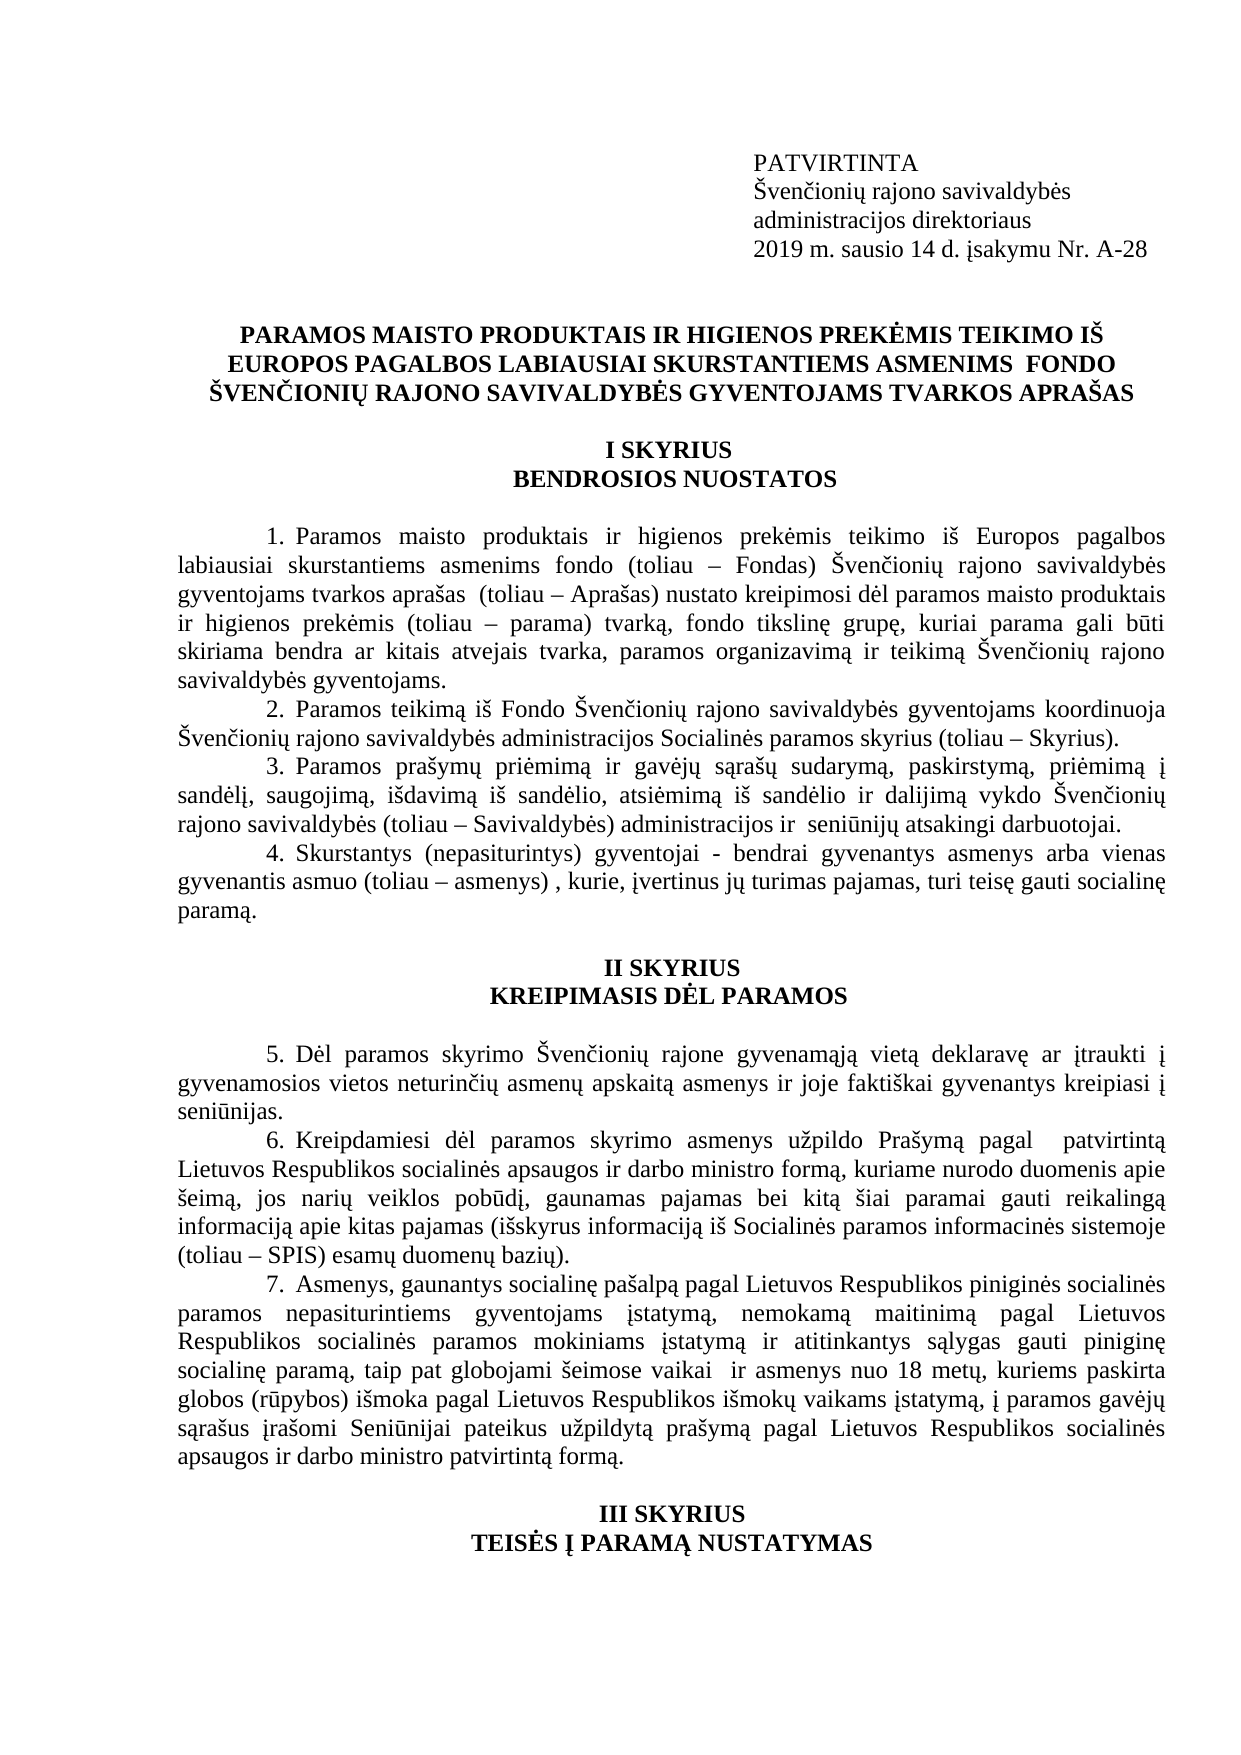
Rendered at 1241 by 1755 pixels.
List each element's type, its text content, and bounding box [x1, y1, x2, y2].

text Švenčionių rajono savivaldybės [177, 176, 1167, 205]
text PATVIRTINTA [177, 148, 1167, 176]
text 4. Skurstantys (nepasiturintys) gyventojai - bendrai gyvenantys asmenys arba vienas gyvenantis asmuo (toliau – asmenys) , kurie, įvertinus jų turimas pajamas, turi teisę gauti socialinę paramą. [177, 838, 1167, 924]
text BENDROSIOS NUOSTATOS [177, 464, 1167, 493]
text 2. Paramos teikimą iš Fondo Švenčionių rajono savivaldybės gyventojams koordinuoja Švenčionių rajono savivaldybės administracijos Socialinės paramos skyrius (toliau – Skyrius). [177, 694, 1167, 751]
text 2019 m. sausio 14 d. įsakymu Nr. A-28 [177, 234, 1167, 263]
text 3. Paramos prašymų priėmimą ir gavėjų sąrašų sudarymą, paskirstymą, priėmimą į sandėlį, saugojimą, išdavimą iš sandėlio, atsiėmimą iš sandėlio ir dalijimą vykdo Švenčionių rajono savivaldybės (toliau – Savivaldybės) administracijos ir seniūnijų atsakingi darbuotojai. [177, 751, 1167, 838]
text TEISĖS Į PARAMĄ NUSTATYMAS [177, 1528, 1167, 1556]
text PARAMOS MAISTO PRODUKTAIS IR HIGIENOS PREKĖMIS TEIKIMO IŠ EUROPOS PAGALBOS LABIAUSIAI SKURSTANTIEMS ASMENIMS FONDO ŠVENČIONIŲ RAJONO SAVIVALDYBĖS GYVENTOJAMS TVARKOS APRAŠAS [177, 320, 1167, 406]
text I SKYRIUS [177, 435, 1167, 464]
text 1. Paramos maisto produktais ir higienos prekėmis teikimo iš Europos pagalbos labiausiai skurstantiems asmenims fondo (toliau – Fondas) Švenčionių rajono savivaldybės gyventojams tvarkos aprašas (toliau – Aprašas) nustato kreipimosi dėl paramos maisto produktais ir higienos prekėmis (toliau – parama) tvarką, fondo tikslinę grupę, kuriai parama gali būti skiriama bendra ar kitais atvejais tvarka, paramos organizavimą ir teikimą Švenčionių rajono savivaldybės gyventojams. [177, 521, 1167, 694]
text administracijos direktoriaus [177, 205, 1167, 234]
text II SKYRIUS [177, 953, 1167, 981]
text 6. Kreipdamiesi dėl paramos skyrimo asmenys užpildo Prašymą pagal patvirtintą Lietuvos Respublikos socialinės apsaugos ir darbo ministro formą, kuriame nurodo duomenis apie šeimą, jos narių veiklos pobūdį, gaunamas pajamas bei kitą šiai paramai gauti reikalingą informaciją apie kitas pajamas (išskyrus informaciją iš Socialinės paramos informacinės sistemoje (toliau – SPIS) esamų duomenų bazių). [177, 1125, 1167, 1269]
text III SKYRIUS [177, 1499, 1167, 1528]
text 7. Asmenys, gaunantys socialinę pašalpą pagal Lietuvos Respublikos piniginės socialinės paramos nepasiturintiems gyventojams įstatymą, nemokamą maitinimą pagal Lietuvos Respublikos socialinės paramos mokiniams įstatymą ir atitinkantys sąlygas gauti piniginę socialinę paramą, taip pat globojami šeimose vaikai ir asmenys nuo 18 metų, kuriems paskirta globos (rūpybos) išmoka pagal Lietuvos Respublikos išmokų vaikams įstatymą, į paramos gavėjų sąrašus įrašomi Seniūnijai pateikus užpildytą prašymą pagal Lietuvos Respublikos socialinės apsaugos ir darbo ministro patvirtintą formą. [177, 1269, 1167, 1470]
text KREIPIMASIS DĖL PARAMOS [177, 981, 1167, 1010]
text 5. Dėl paramos skyrimo Švenčionių rajone gyvenamąją vietą deklaravę ar įtraukti į gyvenamosios vietos neturinčių asmenų apskaitą asmenys ir joje faktiškai gyvenantys kreipiasi į seniūnijas. [177, 1039, 1167, 1125]
